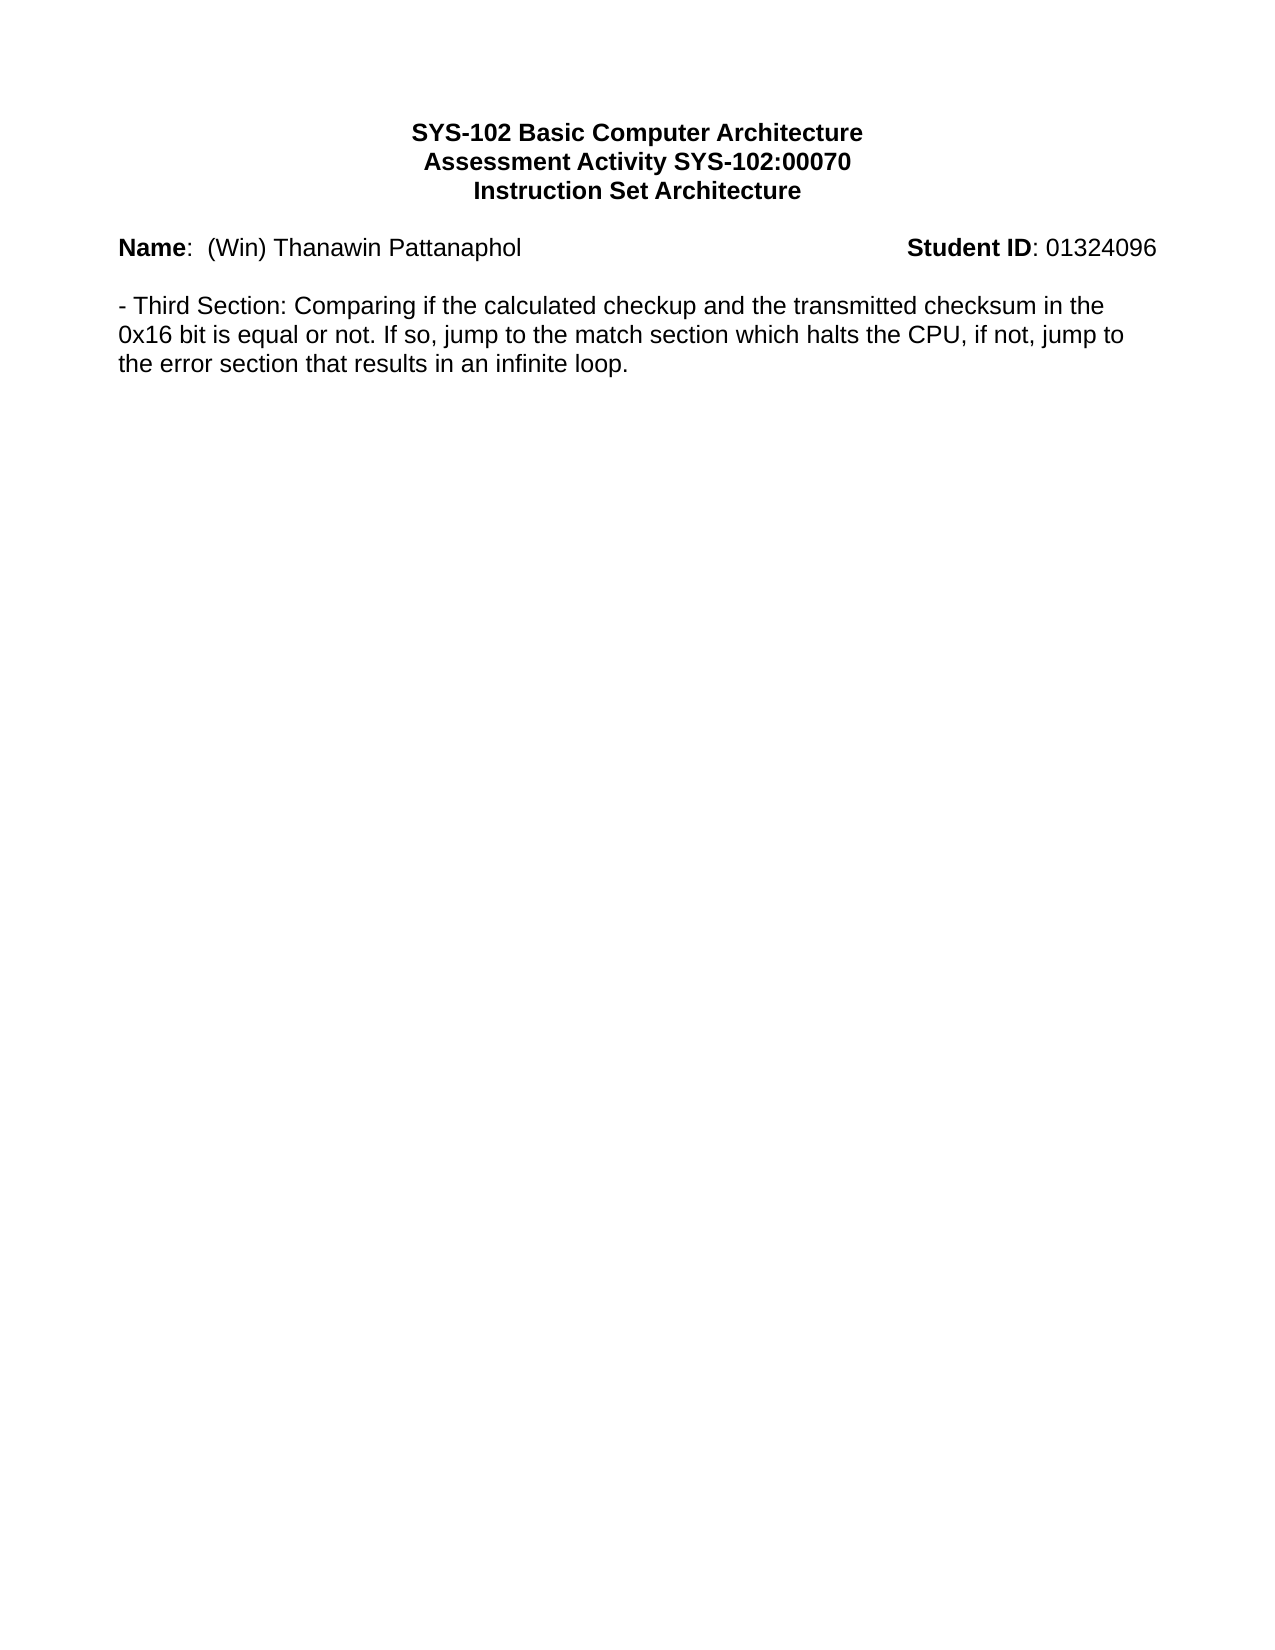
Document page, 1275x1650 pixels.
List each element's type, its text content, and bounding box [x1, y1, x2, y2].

text - Third Section: Comparing if the calculated checkup and the transmitted checksum in the 0x16 bit is equal or not. If so, jump to the match section which halts the CPU, if not, jump to the error section that results in an infinite loop. [118, 291, 1157, 378]
